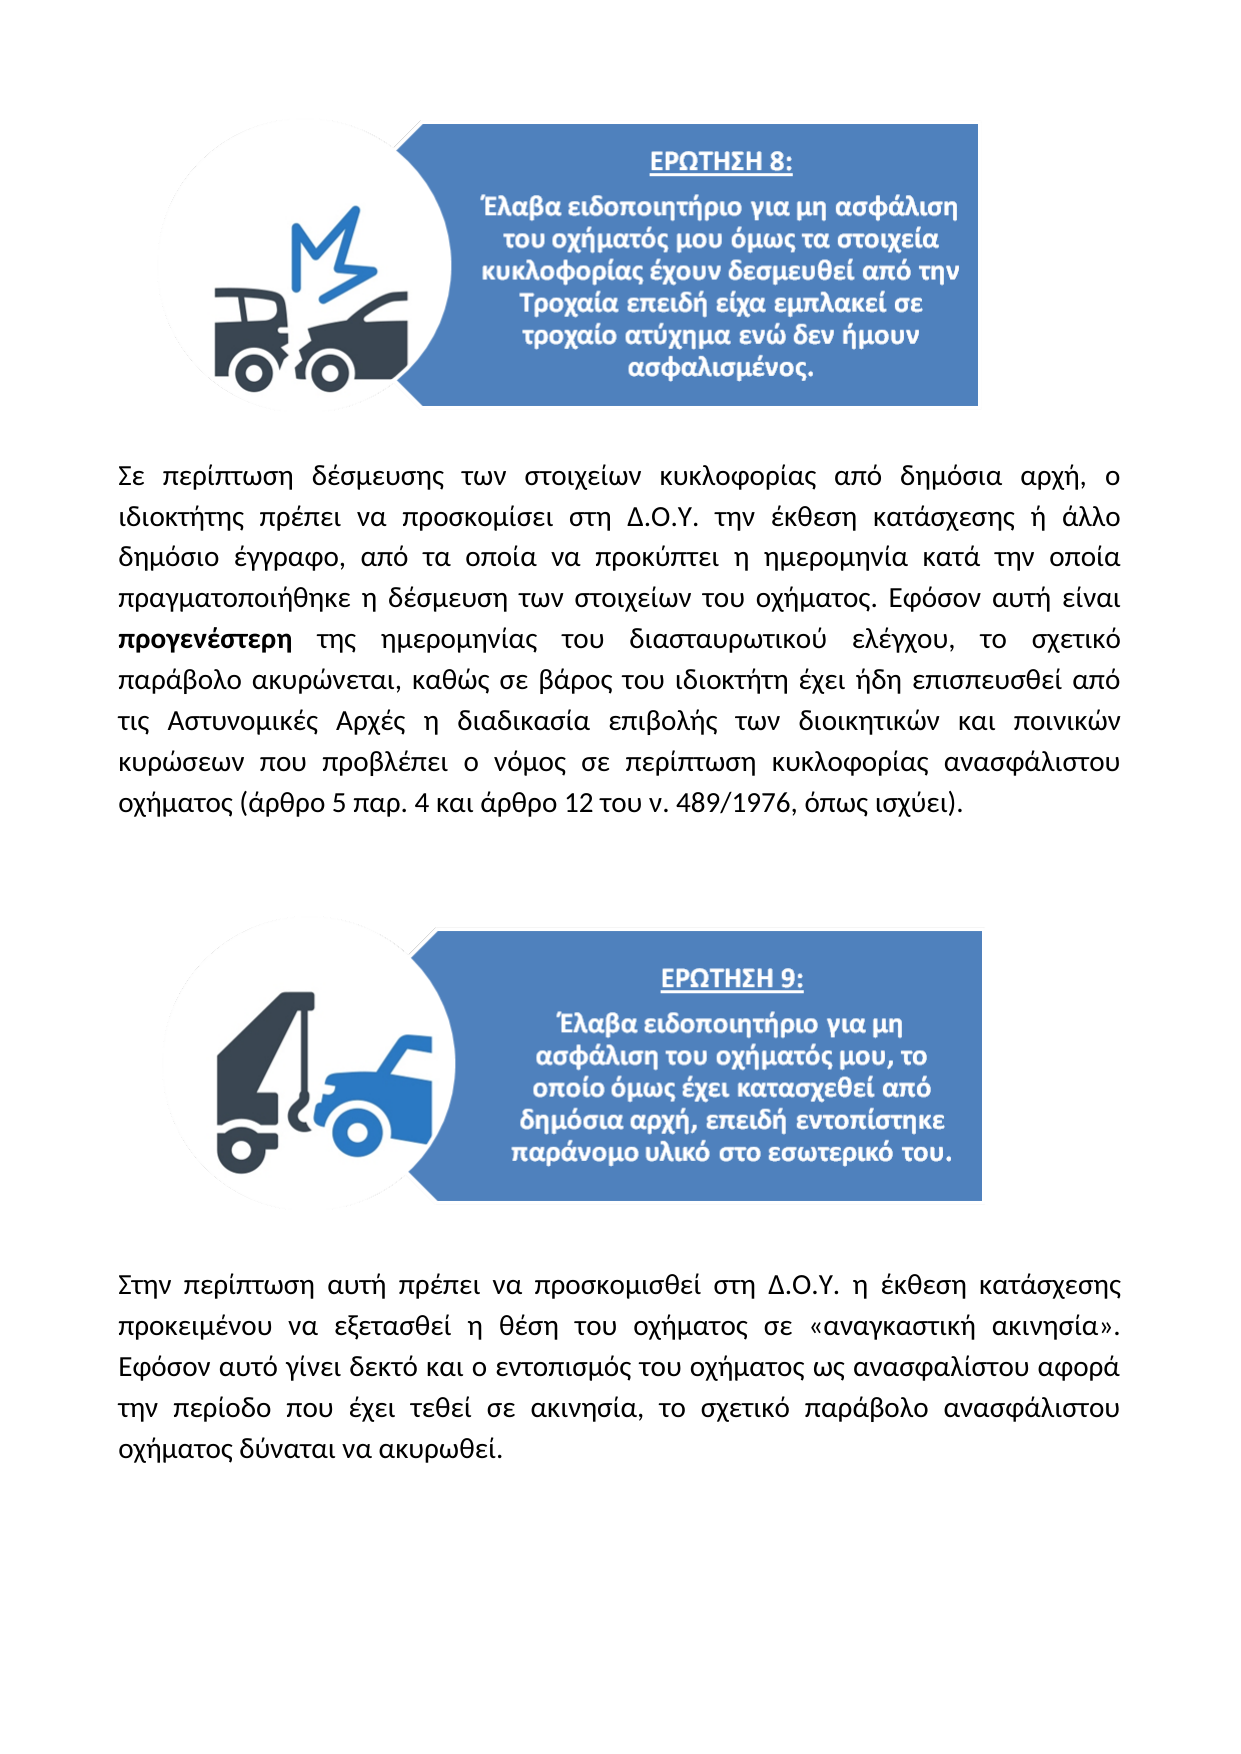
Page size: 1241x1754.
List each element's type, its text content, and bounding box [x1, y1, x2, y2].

text Σε περίπτωση δέσμευσης των στοιχείων κυκλοφορίας από δημόσια αρχή, ο ιδιοκτήτης πρέπει να προσκομίσει στη Δ.Ο.Υ. την έκθεση κατάσχεσης ή άλλο δημόσιο έγγραφο, από τα οποία να προκύπτει η ημερομηνία κατά την οποία πραγματοποιήθηκε η δέσμευση των στοιχείων του οχήματος. Εφόσον αυτή είναι προγενέστερη της ημερομηνίας του διασταυρωτικού ελέγχου, το σχετικό παράβολο ακυρώνεται, καθώς σε βάρος του ιδιοκτήτη έχει ήδη επισπευσθεί από τις Αστυνομικές Αρχές η διαδικασία επιβολής των διοικητικών και ποινικών κυρώσεων που προβλέπει ο νόμος σε περίπτωση κυκλοφορίας ανασφάλιστου οχήματος (άρθρο 5 παρ. 4 και άρθρο 12 του ν. 489/1976, όπως ισχύει). [118, 457, 1122, 820]
picture [161, 913, 986, 1214]
picture [156, 118, 984, 412]
text Στην περίπτωση αυτή πρέπει να προσκομισθεί στη Δ.Ο.Υ. η έκθεση κατάσχεσης προκειμένου να εξετασθεί η θέση του οχήματος σε «αναγκαστική ακινησία». Εφόσον αυτό γίνει δεκτό και ο εντοπισμός του οχήματος ως ανασφαλίστου αφορά την περίοδο που έχει τεθεί σε ακινησία, το σχετικό παράβολο ανασφάλιστου οχήματος δύναται να ακυρωθεί. [118, 1266, 1122, 1466]
